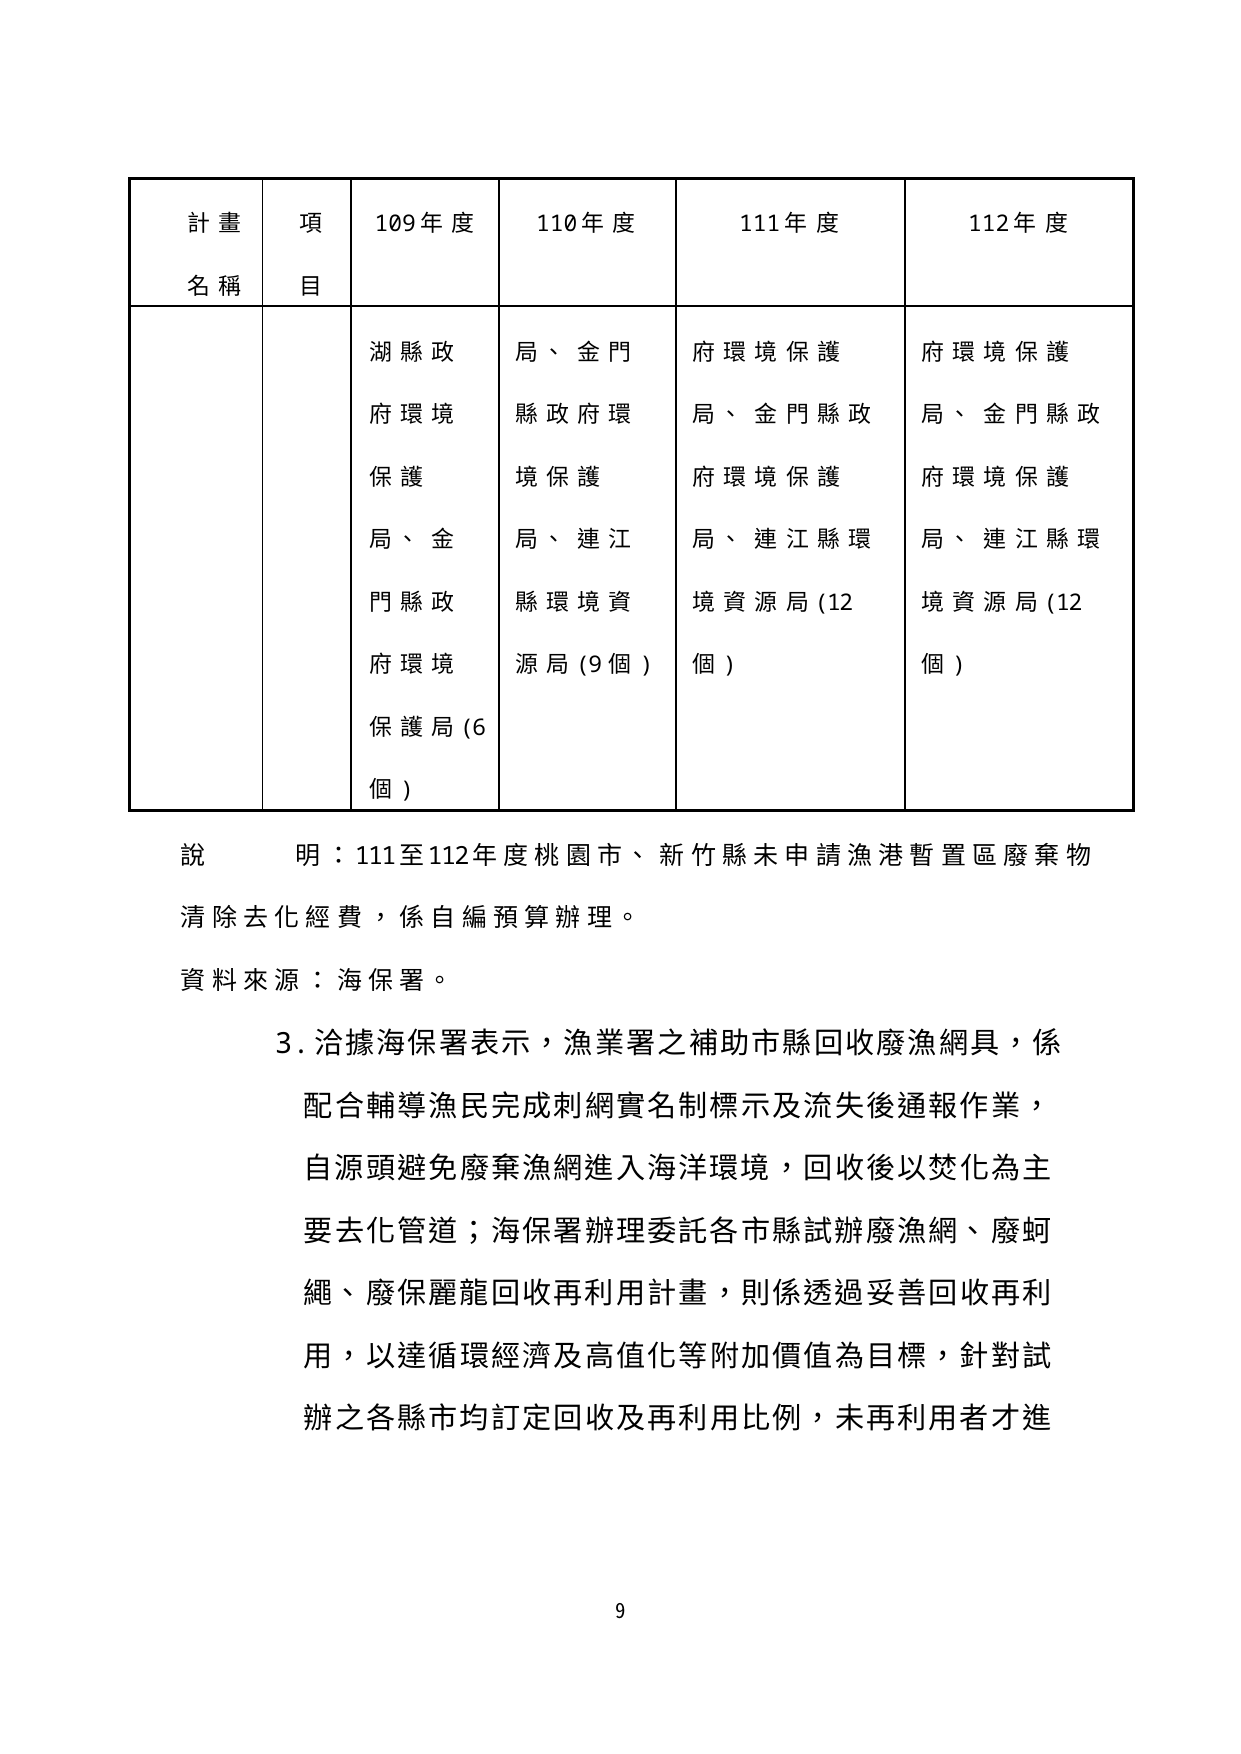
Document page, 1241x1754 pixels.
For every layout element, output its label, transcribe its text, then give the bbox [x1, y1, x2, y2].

table_cell [131, 307, 262, 808]
table_header 項目 [263, 180, 350, 305]
table_cell 府環境保護局、金門縣政府環境保護局、連江縣環境資源局(12個) [677, 307, 904, 808]
text 說 明：111至112年度桃園市、新竹縣未申請漁港暫置區廢棄物清除去化經費，係自編預算辦理。 [118, 812, 1122, 937]
table_header 110年度 [500, 180, 675, 305]
text 資料來源：海保署。 [118, 937, 1063, 999]
table_header 112年度 [906, 180, 1132, 305]
text 3.洽據海保署表示，漁業署之補助市縣回收廢漁網具，係配合輔導漁民完成刺網實名制標示及流失後通報作業，自源頭避免廢棄漁網進入海洋環境，回收後以焚化為主要去化管道；海保署辦理委託各市縣試辦廢漁網、廢蚵繩、廢保麗龍回收再利用計畫，則係透過妥善回收再利用，以達循環經濟及高值化等附加價值為目標，針對試辦之各縣市均訂定回收及再利用比例，未再利用者才進入焚化體系。 [266, 999, 1063, 1437]
table_header 111年度 [677, 180, 904, 305]
table_cell 局、金門縣政府環境保護局、連江縣環境資源局(9個) [500, 307, 675, 808]
table_cell [263, 307, 350, 808]
table_header 計畫名稱 [131, 180, 262, 305]
table_cell 湖縣政府環境保護局、金門縣政府環境保護局(6個) [352, 307, 498, 808]
table_header 109年度 [352, 180, 498, 305]
table_cell 府環境保護局、金門縣政府環境保護局、連江縣環境資源局(12個) [906, 307, 1132, 808]
